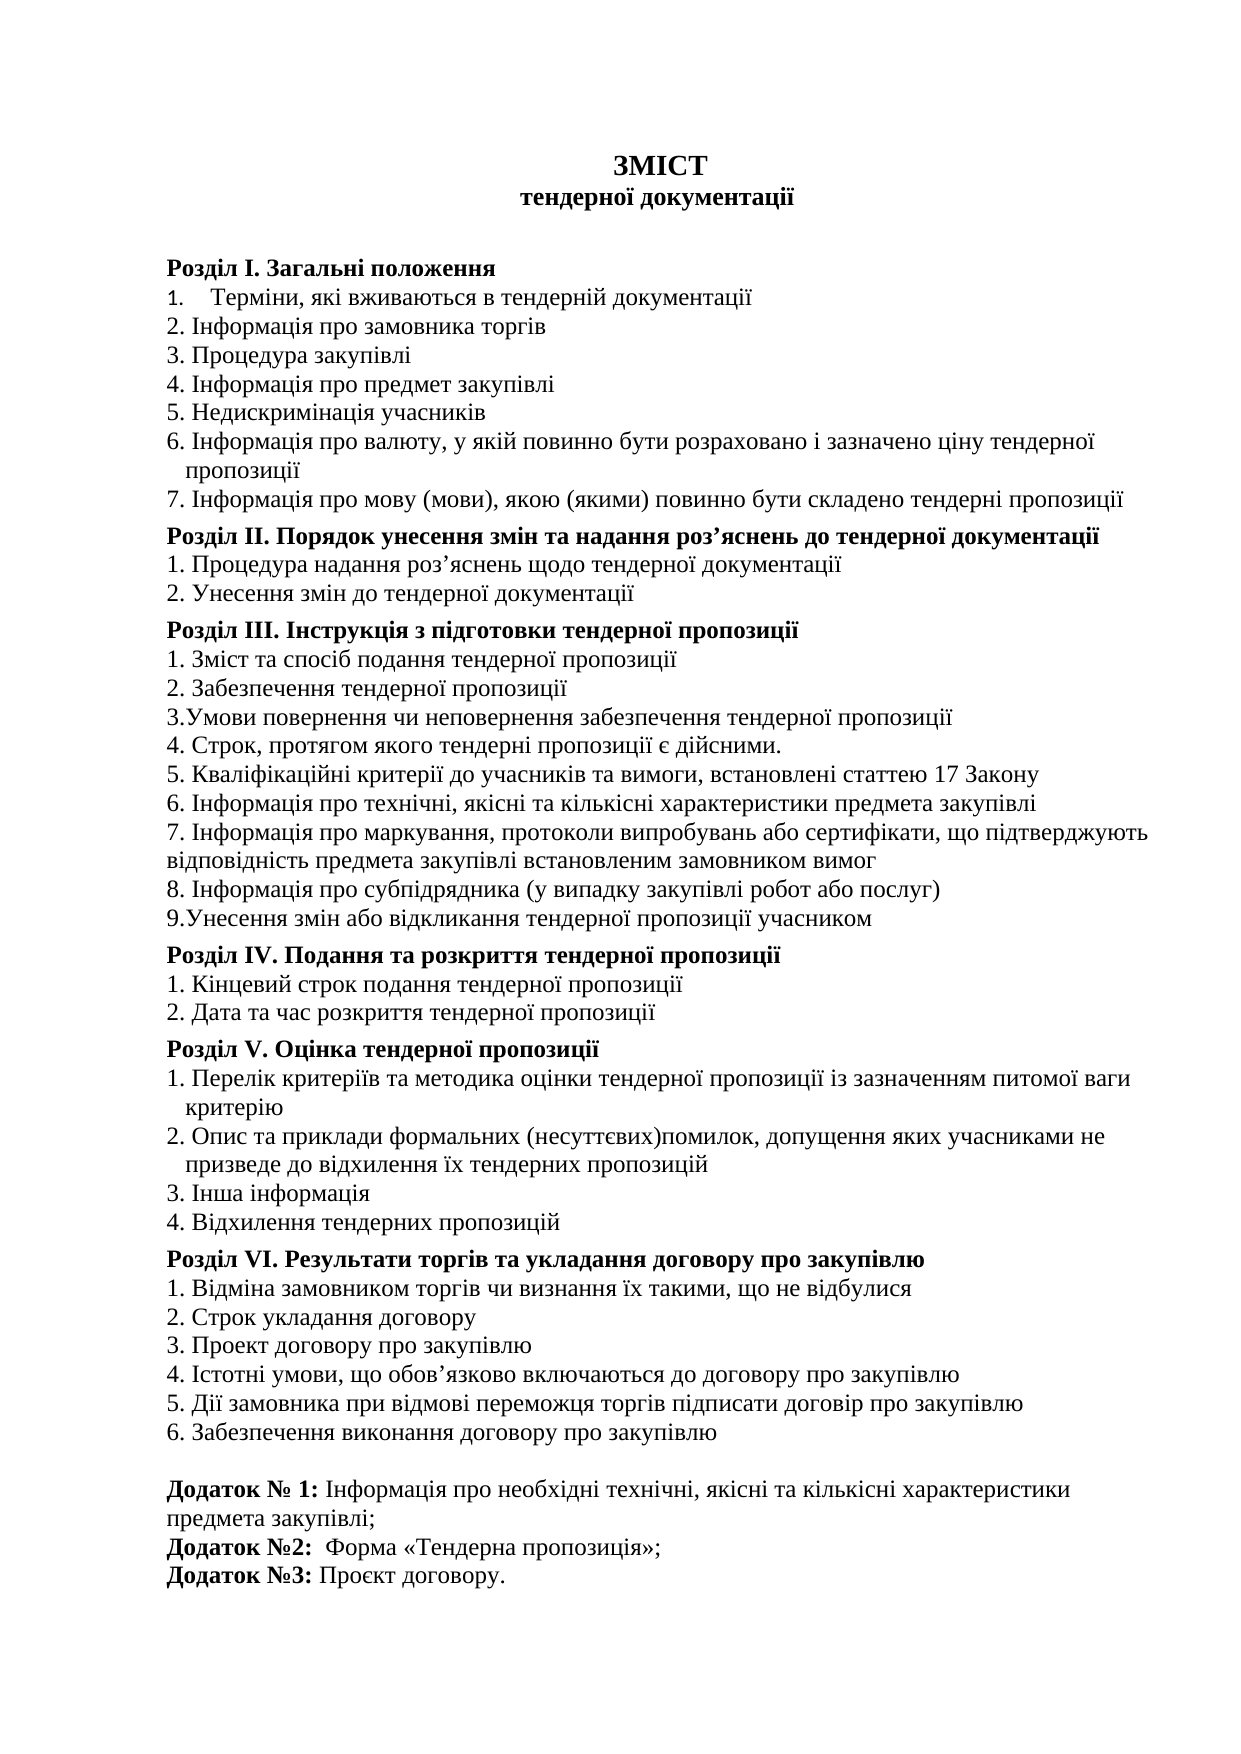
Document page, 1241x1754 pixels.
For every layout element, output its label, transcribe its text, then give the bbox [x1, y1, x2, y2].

text 5. Дії замовника при відмові переможця торгів підписати договір про закупівлю [166, 1388, 1152, 1417]
text 2. Дата та час розкриття тендерної пропозиції [166, 997, 1152, 1026]
text 1. Кінцевий строк подання тендерної пропозиції [166, 969, 1152, 997]
text 6. Забезпечення виконання договору про закупівлю [166, 1417, 1152, 1445]
text 1. Зміст та спосіб подання тендерної пропозиції [166, 644, 1157, 673]
list Терміни, які вживаються в тендерній документації [166, 282, 1154, 311]
text 2. Опис та приклади формальних (несуттєвих)помилок, допущення яких учасниками не призведе до відхилення їх тендерних пропозицій [166, 1121, 1152, 1178]
text 4. Відхилення тендерних пропозицій [166, 1207, 1152, 1236]
text 5. Недискримінація учасників [166, 397, 1154, 426]
text 3. Проект договору про закупівлю [166, 1330, 1152, 1359]
text 4. Істотні умови, що обов’язково включаються до договору про закупівлю [166, 1359, 1152, 1388]
text 2. Інформація про замовника торгів [166, 311, 1154, 340]
text тендерної документації [166, 181, 1154, 211]
text Розділ IV. Подання та розкриття тендерної пропозиції [166, 940, 1152, 969]
text 2. Строк укладання договору [166, 1302, 1152, 1330]
text 7. Інформація про маркування, протоколи випробувань або сертифікати, що підтверджують відповідність предмета закупівлі встановленим замовником вимог [166, 817, 1152, 874]
text 7. Інформація про мову (мови), якою (якими) повинно бути складено тендерні пропозиції [166, 484, 1154, 512]
text Розділ V. Оцінка тендерної пропозиції [166, 1034, 1152, 1063]
text 1. Процедура надання роз’яснень щодо тендерної документації [166, 549, 1152, 578]
text Розділ І. Загальні положення [166, 253, 1154, 282]
text Розділ ІІ. Порядок унесення змін та надання роз’яснень до тендерної документації [148, 521, 1154, 549]
text ЗМІСТ [166, 148, 1154, 181]
text 3.Умови повернення чи неповернення забезпечення тендерної пропозиції [166, 702, 1157, 730]
text 2. Забезпечення тендерної пропозиції [166, 673, 1157, 702]
text 6. Інформація про технічні, якісні та кількісні характеристики предмета закупівлі [166, 788, 1152, 817]
text 1. Відміна замовником торгів чи визнання їх такими, що не відбулися [166, 1273, 1152, 1302]
text 3. Інша інформація [166, 1178, 1152, 1207]
text 9.Унесення змін або відкликання тендерної пропозиції учасником [166, 903, 1152, 932]
text Додаток № 1: Інформація про необхідні технічні, якісні та кількісні характеристики предмета закупівлі; [166, 1474, 1154, 1532]
text 8. Інформація про субпідрядника (у випадку закупівлі робот або послуг) [166, 874, 1152, 903]
text 4. Інформація про предмет закупівлі [166, 369, 1154, 397]
text Розділ ІІІ. Інструкція з підготовки тендерної пропозиції [166, 615, 1152, 644]
text Додаток №2: Форма «Тендерна пропозиція»; [166, 1532, 1154, 1560]
text 1. Перелік критеріїв та методика оцінки тендерної пропозиції із зазначенням питомої ваги критерію [166, 1063, 1152, 1121]
text 3. Процедура закупівлі [166, 340, 1154, 369]
text 5. Кваліфікаційні критерії до учасників та вимоги, встановлені статтею 17 Закону [166, 759, 1152, 788]
text Додаток №3: Проєкт договору. [166, 1560, 1154, 1589]
text Розділ VI. Результати торгів та укладання договору про закупівлю [166, 1244, 1152, 1273]
text 2. Унесення змін до тендерної документації [166, 578, 1152, 607]
text 4. Строк, протягом якого тендерні пропозиції є дійсними. [166, 730, 1152, 759]
text 6. Інформація про валюту, у якій повинно бути розраховано і зазначено ціну тендерної пропозиції [166, 426, 1154, 484]
